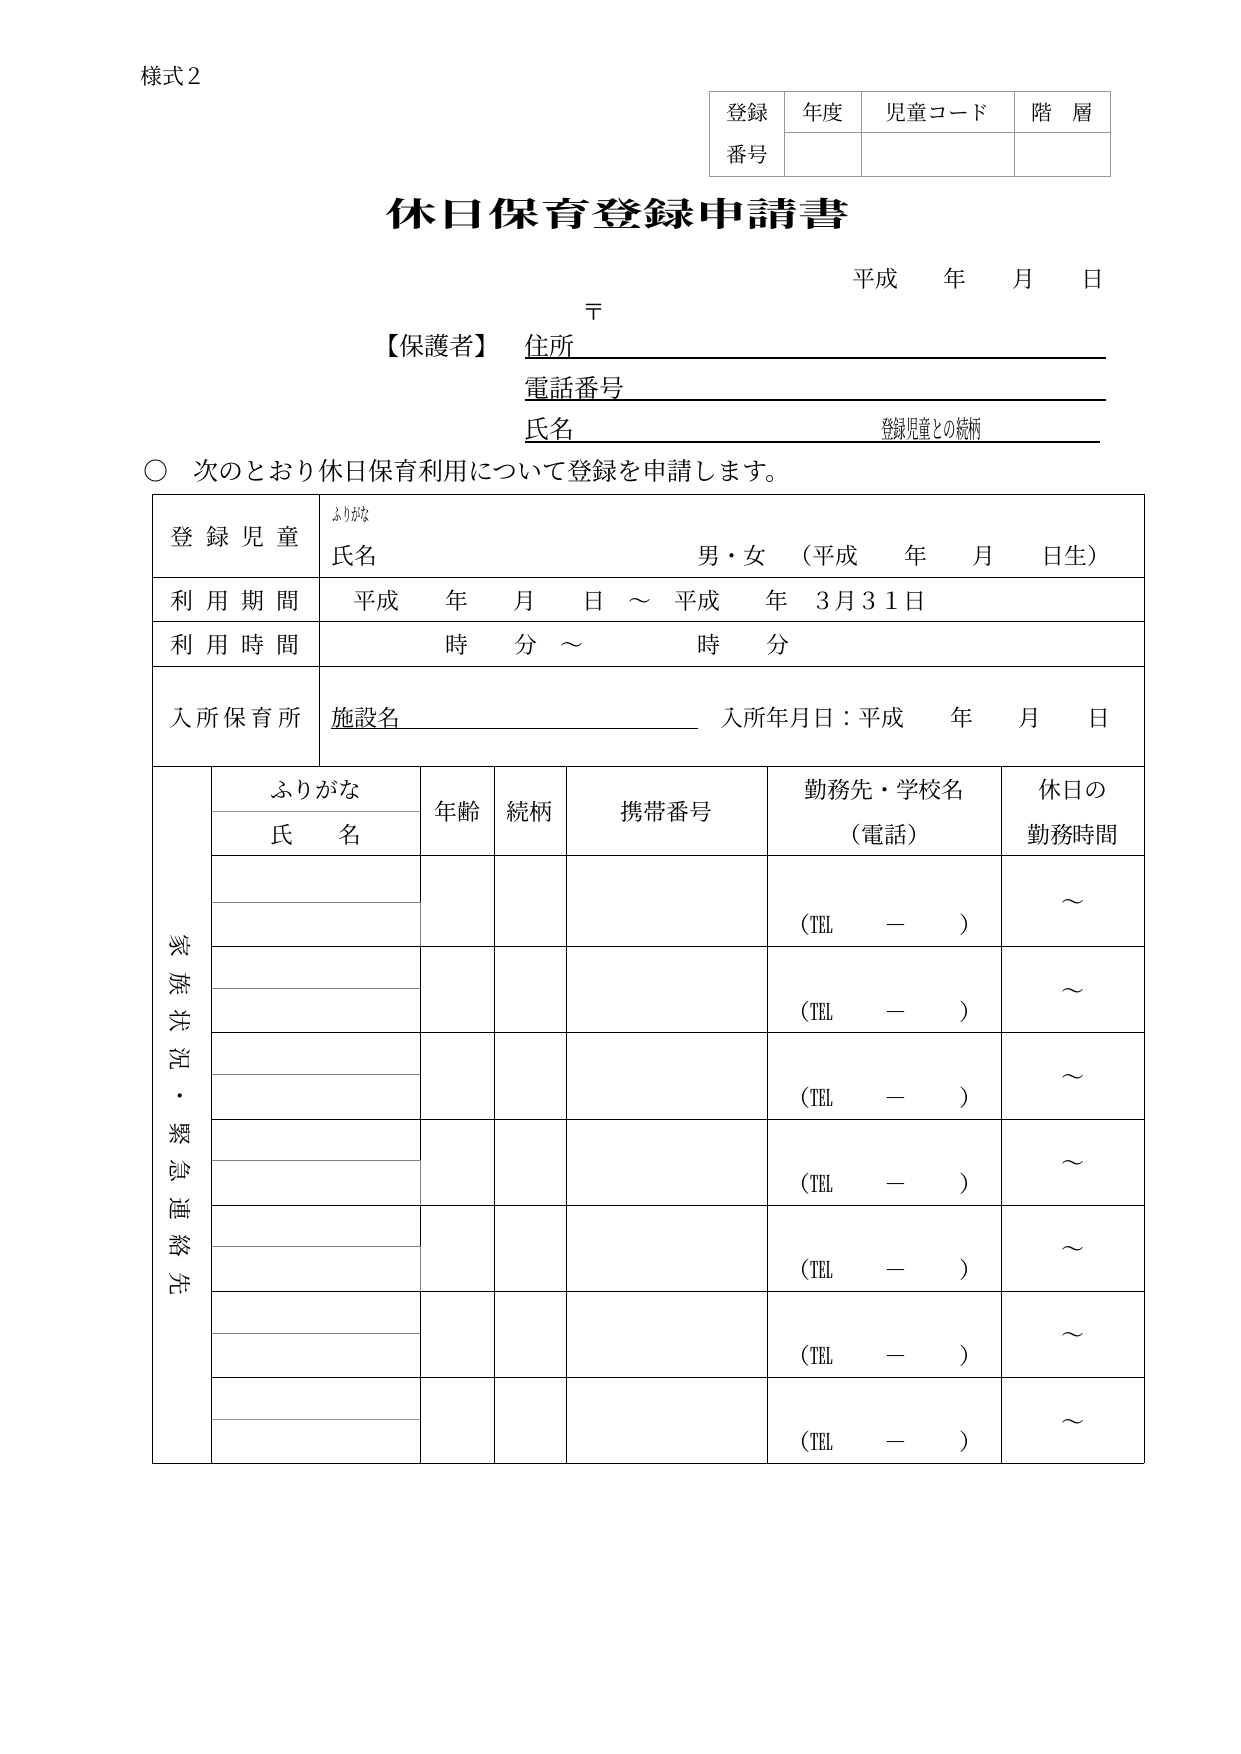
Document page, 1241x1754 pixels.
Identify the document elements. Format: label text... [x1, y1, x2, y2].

table_cell 続柄 [495, 767, 566, 855]
table_cell [212, 989, 420, 1032]
table_cell [768, 1378, 1001, 1418]
table_cell ～ [1002, 1206, 1144, 1291]
table_cell （℡ － ） [768, 902, 1001, 946]
table_cell （℡ － ） [768, 1419, 1001, 1463]
text 【保護者】 住所 [118, 326, 1152, 362]
text 平成 年 月 日 [118, 261, 1152, 293]
table_cell [567, 1120, 767, 1204]
table_cell [567, 1378, 767, 1463]
table_cell 利用期間 [153, 578, 319, 621]
table_cell [421, 1120, 494, 1204]
table_cell [567, 1292, 767, 1377]
table_cell [212, 1292, 420, 1332]
table_cell [862, 133, 1014, 176]
table_cell 氏名 男・女 （平成 年 月 日生） [320, 533, 1144, 577]
table_cell （℡ － ） [768, 988, 1001, 1032]
table_cell [567, 1206, 767, 1291]
table_cell 入所保育所 [153, 667, 319, 766]
table_cell [1015, 133, 1110, 176]
table_cell 勤務時間 [1002, 811, 1144, 855]
table_cell [567, 947, 767, 1032]
text 〒 [118, 293, 1152, 326]
table_cell [212, 1334, 420, 1377]
table_cell [212, 947, 420, 988]
table_cell [421, 856, 494, 946]
table_cell [495, 1120, 566, 1204]
table_cell 利用時間 [153, 622, 319, 666]
table_cell [495, 1378, 566, 1463]
table_header ふりがな [320, 495, 1144, 532]
table_cell [212, 1378, 420, 1418]
table_cell 平成 年 月 日 ～ 平成 年 ３月３１日 [320, 578, 1144, 621]
table_cell 施設名 入所年月日：平成 年 月 日 [320, 667, 1144, 766]
table_cell [421, 1378, 494, 1463]
table_cell [421, 1206, 494, 1291]
table_cell [421, 1033, 494, 1118]
table_cell （℡ － ） [768, 1160, 1001, 1204]
table_cell （℡ － ） [768, 1333, 1001, 1377]
table_cell ふりがな [212, 767, 420, 811]
table_cell ～ [1002, 856, 1144, 946]
table_cell [212, 903, 420, 946]
table_cell [768, 1206, 1001, 1246]
table_cell [768, 947, 1001, 988]
table_cell （℡ － ） [768, 1246, 1001, 1291]
table_cell ～ [1002, 1292, 1144, 1377]
table_header 登録 番号 [710, 92, 784, 176]
text 氏名 登録児童との続柄 [118, 410, 1152, 446]
table_header 階 層 [1015, 92, 1110, 132]
table_cell ～ [1002, 1033, 1144, 1118]
table_cell [212, 1033, 420, 1074]
text ○ 次のとおり休日保育利用について登録を申請します。 [118, 452, 1152, 488]
table_cell [212, 1120, 420, 1160]
table_cell （電話） [768, 811, 1001, 855]
table_cell [495, 1206, 566, 1291]
table_cell [212, 1075, 420, 1118]
table_cell ～ [1002, 947, 1144, 1032]
table_cell [785, 133, 861, 176]
table_cell [495, 1033, 566, 1118]
table_cell 休日の [1002, 767, 1144, 811]
table_header 登録児童 [153, 495, 319, 577]
table_cell 年齢 [421, 767, 494, 855]
text 様式２ [118, 59, 1152, 91]
table_cell [212, 1247, 420, 1291]
table_header 年度 [785, 92, 861, 132]
table_cell [768, 856, 1001, 902]
table_cell [768, 1033, 1001, 1074]
table_cell 時 分 ～ 時 分 [320, 622, 1144, 666]
text 電話番号 [118, 368, 1152, 404]
table_cell [212, 856, 420, 902]
table_cell [567, 1033, 767, 1118]
table_cell [567, 856, 767, 946]
table_cell [768, 1120, 1001, 1160]
table_cell [495, 1292, 566, 1377]
table_cell [421, 1292, 494, 1377]
table_cell [212, 1161, 420, 1204]
table_cell [768, 1292, 1001, 1332]
table_cell ～ [1002, 1120, 1144, 1204]
table_header 児童コード [862, 92, 1014, 132]
table_cell （℡ － ） [768, 1074, 1001, 1118]
table_cell 勤務先・学校名 [768, 767, 1001, 811]
table_cell 携帯番号 [567, 767, 767, 855]
text 休日保育登録申請書 [118, 188, 1152, 236]
table_cell [421, 947, 494, 1032]
table_cell ～ [1002, 1378, 1144, 1463]
table_cell 氏 名 [212, 812, 420, 855]
table_cell 家族状況・緊急連絡先 [153, 767, 211, 1463]
table_cell [495, 947, 566, 1032]
table_cell [212, 1420, 420, 1463]
table_cell [495, 856, 566, 946]
table_cell [212, 1206, 420, 1246]
